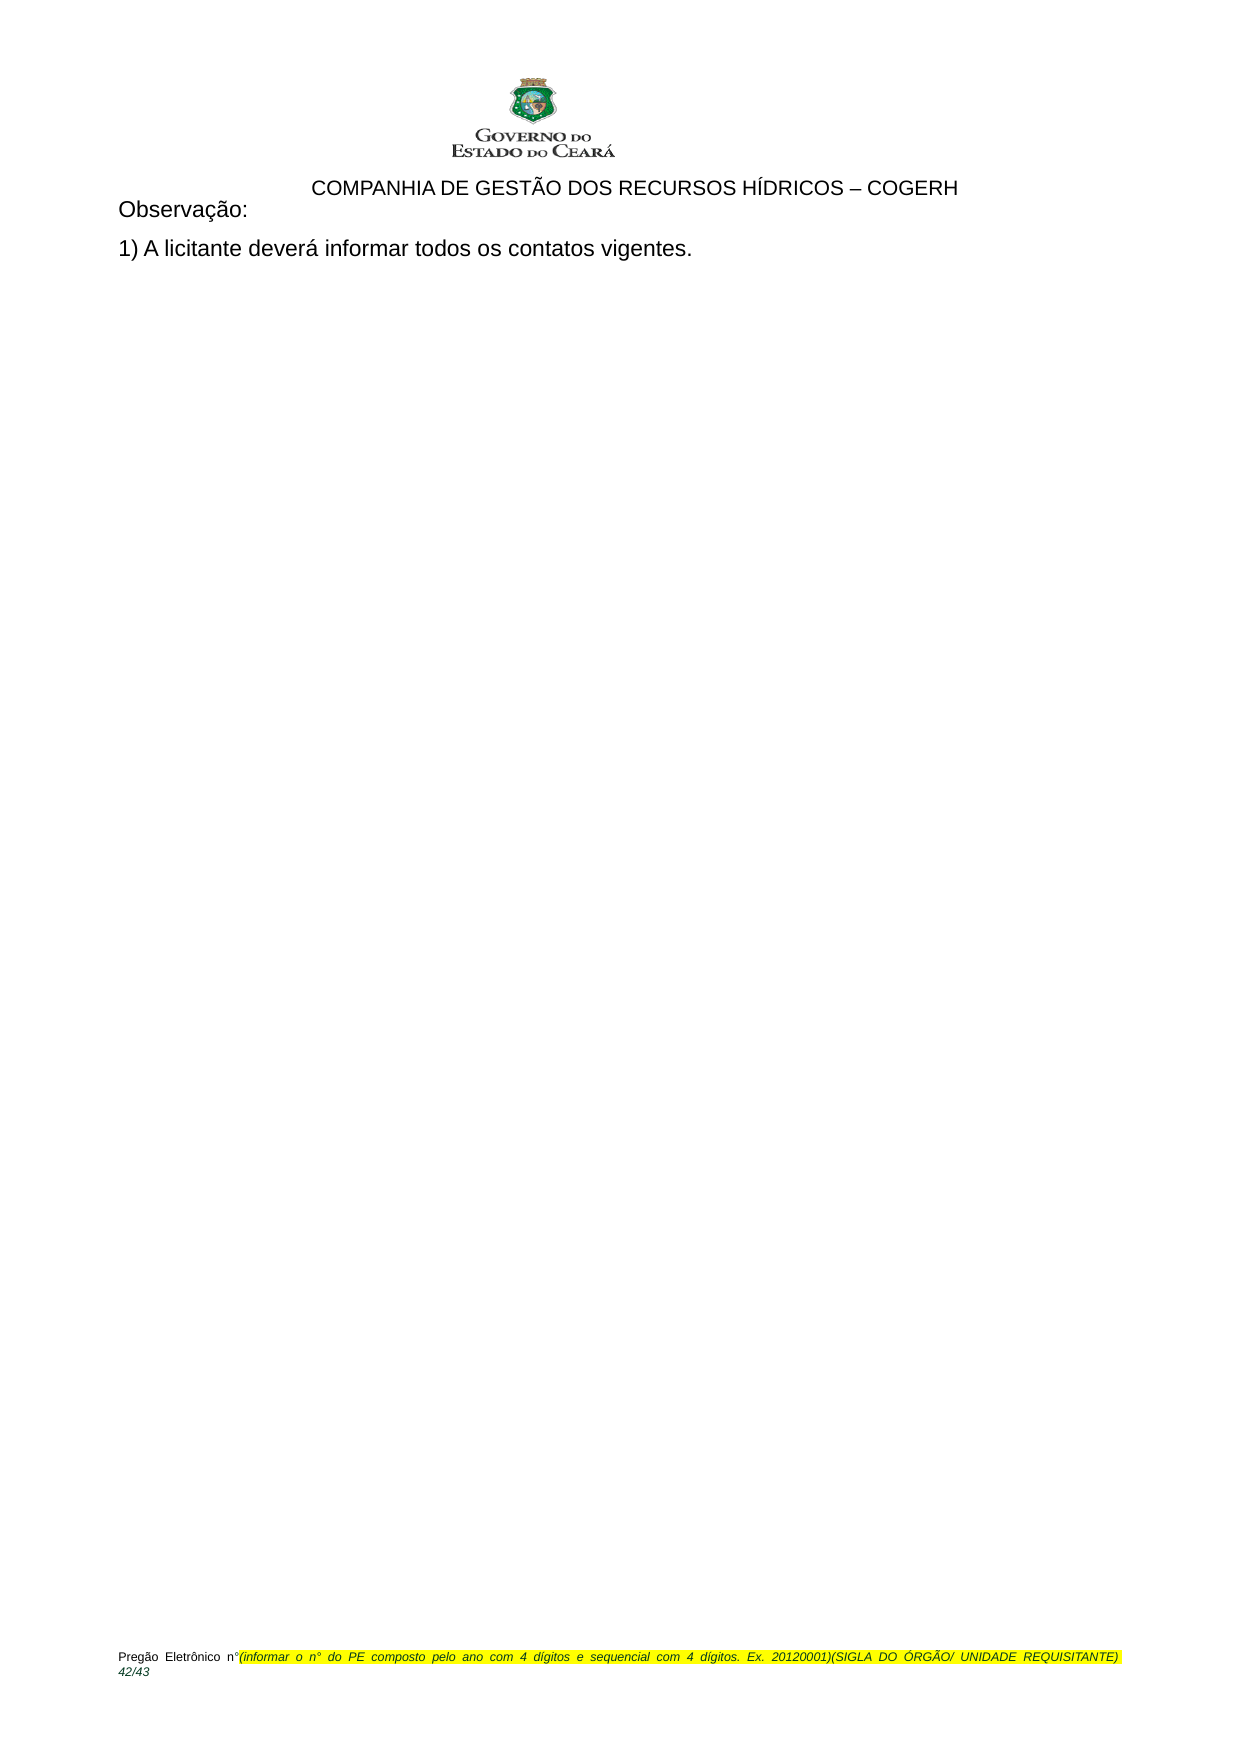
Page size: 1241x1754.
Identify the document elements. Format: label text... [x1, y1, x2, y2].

text Observação: [118, 196, 1122, 223]
text 1) A licitante deverá informar todos os contatos vigentes. [118, 234, 1122, 261]
